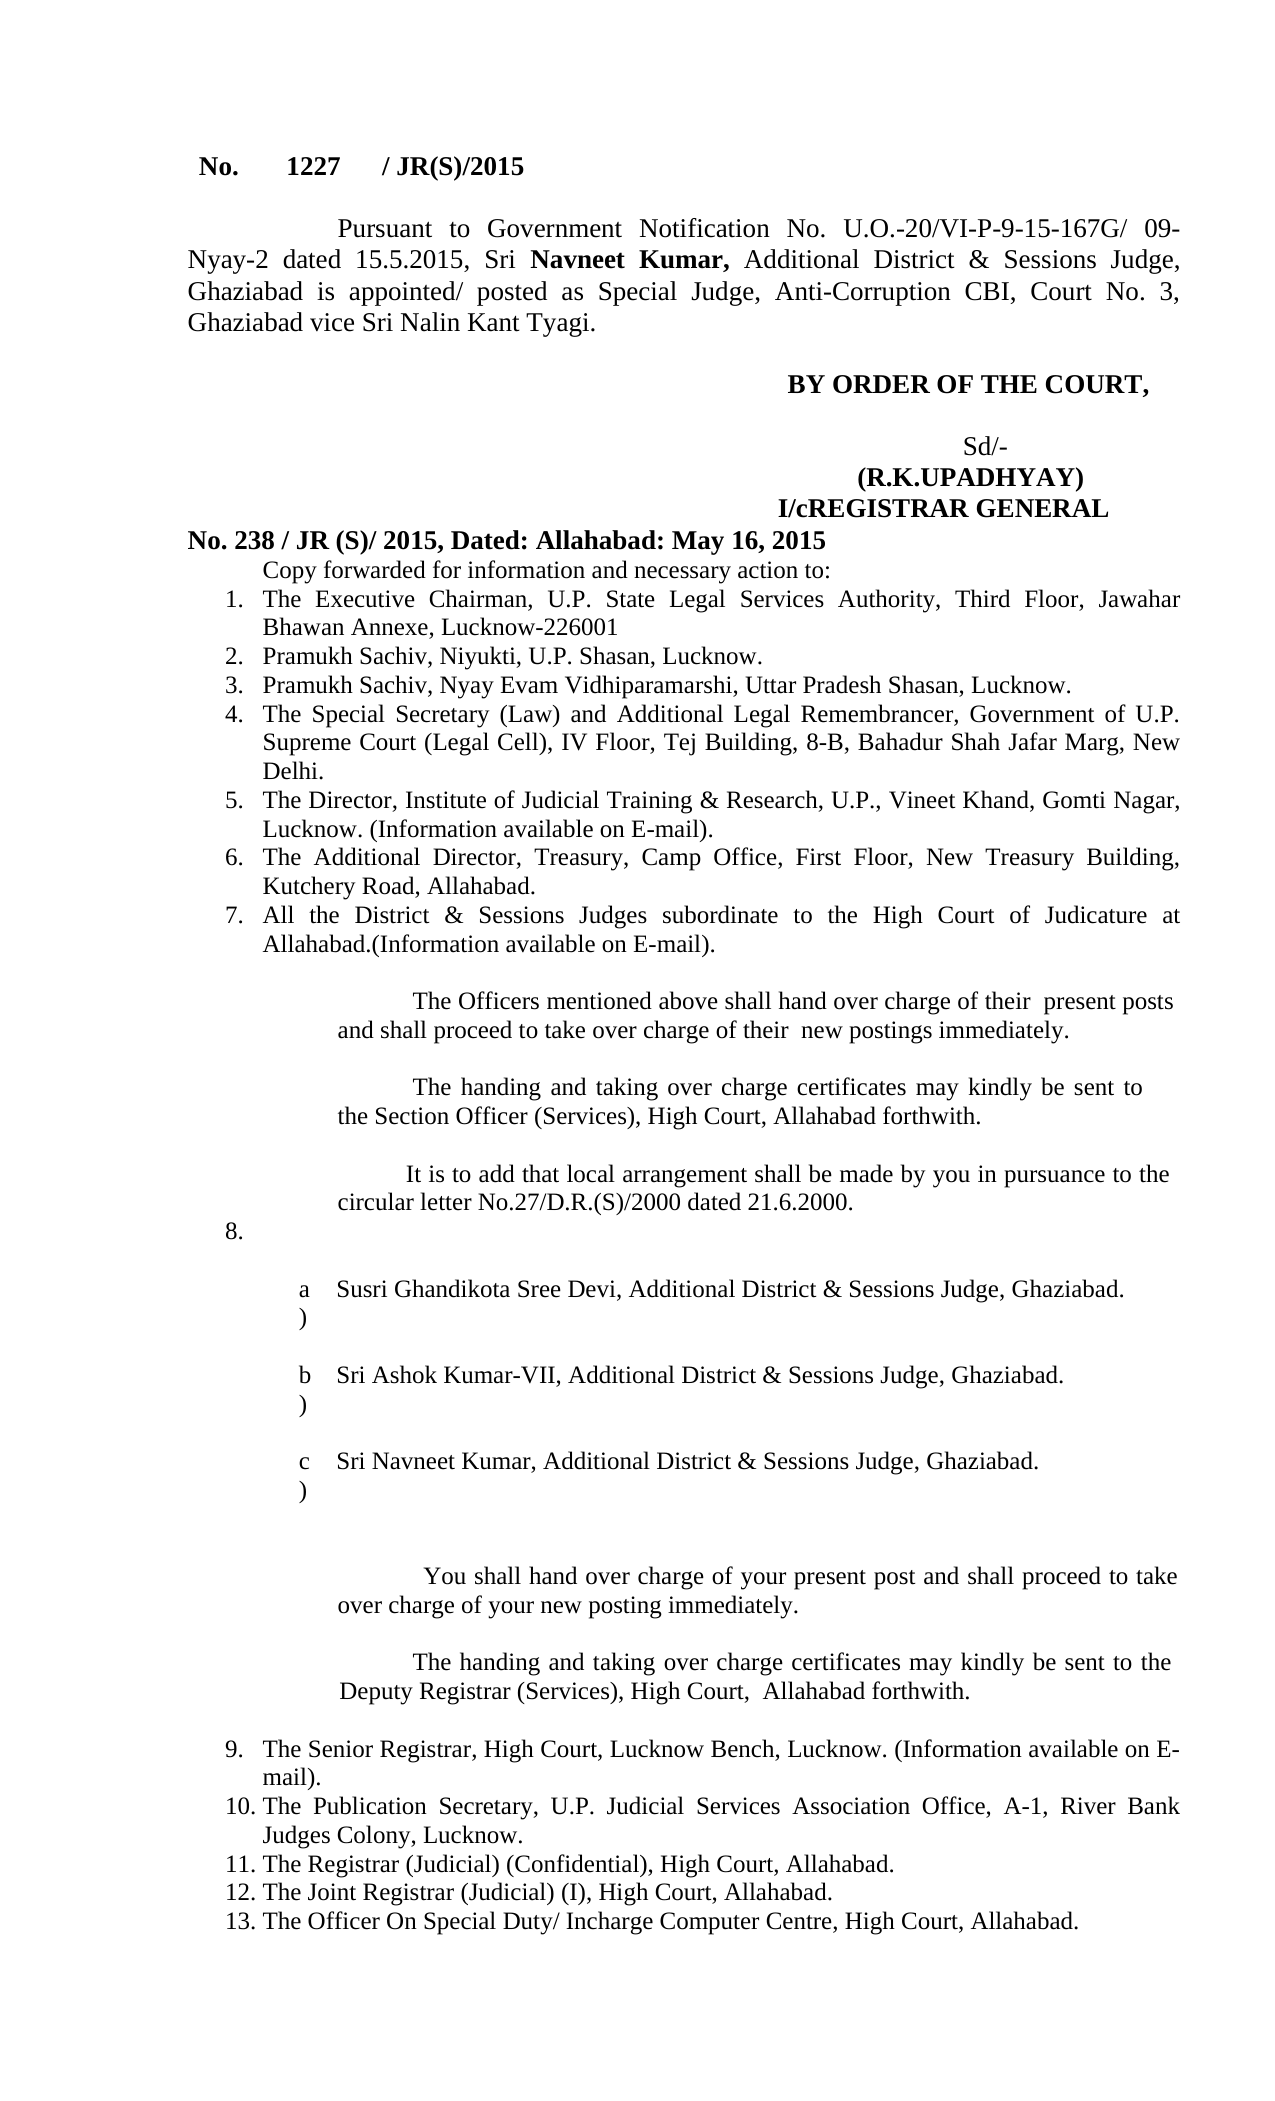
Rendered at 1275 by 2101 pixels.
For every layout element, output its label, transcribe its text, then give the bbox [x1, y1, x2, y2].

list The Joint Registrar (Judicial) (I), High Court, Allahabad. [225, 1877, 1181, 1906]
text (R.K.UPADHYAY) I/cREGISTRAR GENERAL [712, 461, 1181, 524]
list The Executive Chairman, U.P. State Legal Services Authority, Third Floor, Jawahar Bhawan Annexe, Lucknow-226001 [225, 584, 1181, 641]
list The Additional Director, Treasury, Camp Office, First Floor, New Treasury Building, Kutchery Road, Allahabad. [225, 842, 1181, 900]
text Sd/- [189, 430, 1008, 461]
list The Director, Institute of Judicial Training & Research, U.P., Vineet Khand, Gomti Nagar, Lucknow. (Information available on E-mail). [225, 785, 1181, 842]
text The handing and taking over charge certificates may kindly be sent to the Section Officer (Services), High Court, Allahabad forthwith. [300, 1072, 1144, 1130]
table_header / JR(S)/2015 [364, 150, 714, 181]
list The Officers mentioned above shall hand over charge of their present posts and shall proceed to take over charge of their new postings immediately. [225, 986, 1181, 1044]
table_cell Sri Ashok Kumar-VII, Additional District & Sessions Judge, Ghaziabad. [325, 1360, 1154, 1446]
table_cell [252, 1446, 325, 1532]
text Copy forwarded for information and necessary action to: [187, 555, 1181, 584]
table_cell [252, 1360, 325, 1446]
list Pramukh Sachiv, Niyukti, U.P. Shasan, Lucknow. [225, 641, 1181, 670]
list All the District & Sessions Judges subordinate to the High Court of Judicature at Allahabad.(Information available on E-mail). [225, 900, 1181, 957]
list It is to add that local arrangement shall be made by you in pursuance to the circular letter No.27/D.R.(S)/2000 dated 21.6.2000. [225, 1159, 1181, 1216]
table_header Susri Ghandikota Sree Devi, Additional District & Sessions Judge, Ghaziabad. [325, 1274, 1154, 1360]
text The handing and taking over charge certificates may kindly be sent to the Deputy Registrar (Services), High Court, Allahabad forthwith. [291, 1647, 1181, 1705]
text You shall hand over charge of your present post and shall proceed to take over charge of your new posting immediately. [300, 1561, 1181, 1619]
list The Publication Secretary, U.P. Judicial Services Association Office, A-1, River Bank Judges Colony, Lucknow. [225, 1791, 1181, 1849]
list The Senior Registrar, High Court, Lucknow Bench, Lucknow. (Information available on E-mail). [225, 1734, 1181, 1791]
table_header 1227 [275, 150, 364, 181]
list The Special Secretary (Law) and Additional Legal Remembrancer, Government of U.P. Supreme Court (Legal Cell), IV Floor, Tej Building, 8-B, Bahadur Shah Jafar Marg, New Delhi. [225, 699, 1181, 785]
list Pramukh Sachiv, Nyay Evam Vidhiparamarshi, Uttar Pradesh Shasan, Lucknow. [225, 670, 1181, 699]
table_header [252, 1274, 325, 1360]
text BY ORDER OF THE COURT, [562, 368, 1181, 399]
list The Registrar (Judicial) (Confidential), High Court, Allahabad. [225, 1849, 1181, 1877]
list The Officer On Special Duty/ Incharge Computer Centre, High Court, Allahabad. [225, 1906, 1181, 1935]
table_cell Sri Navneet Kumar, Additional District & Sessions Judge, Ghaziabad. [325, 1446, 1154, 1532]
text Pursuant to Government Notification No. U.O.-20/VI-P-9-15-167G/ 09-Nyay-2 dated 15.5.2015, Sri Navneet Kumar, Additional District & Sessions Judge, Ghaziabad is appointed/ posted as Special Judge, Anti-Corruption CBI, Court No. 3, Ghaziabad vice Sri Nalin Kant Tyagi. [187, 212, 1181, 337]
table_header No. [188, 150, 275, 181]
subtitle No. 238 / JR (S)/ 2015, Dated: Allahabad: May 16, 2015 [187, 524, 1181, 555]
